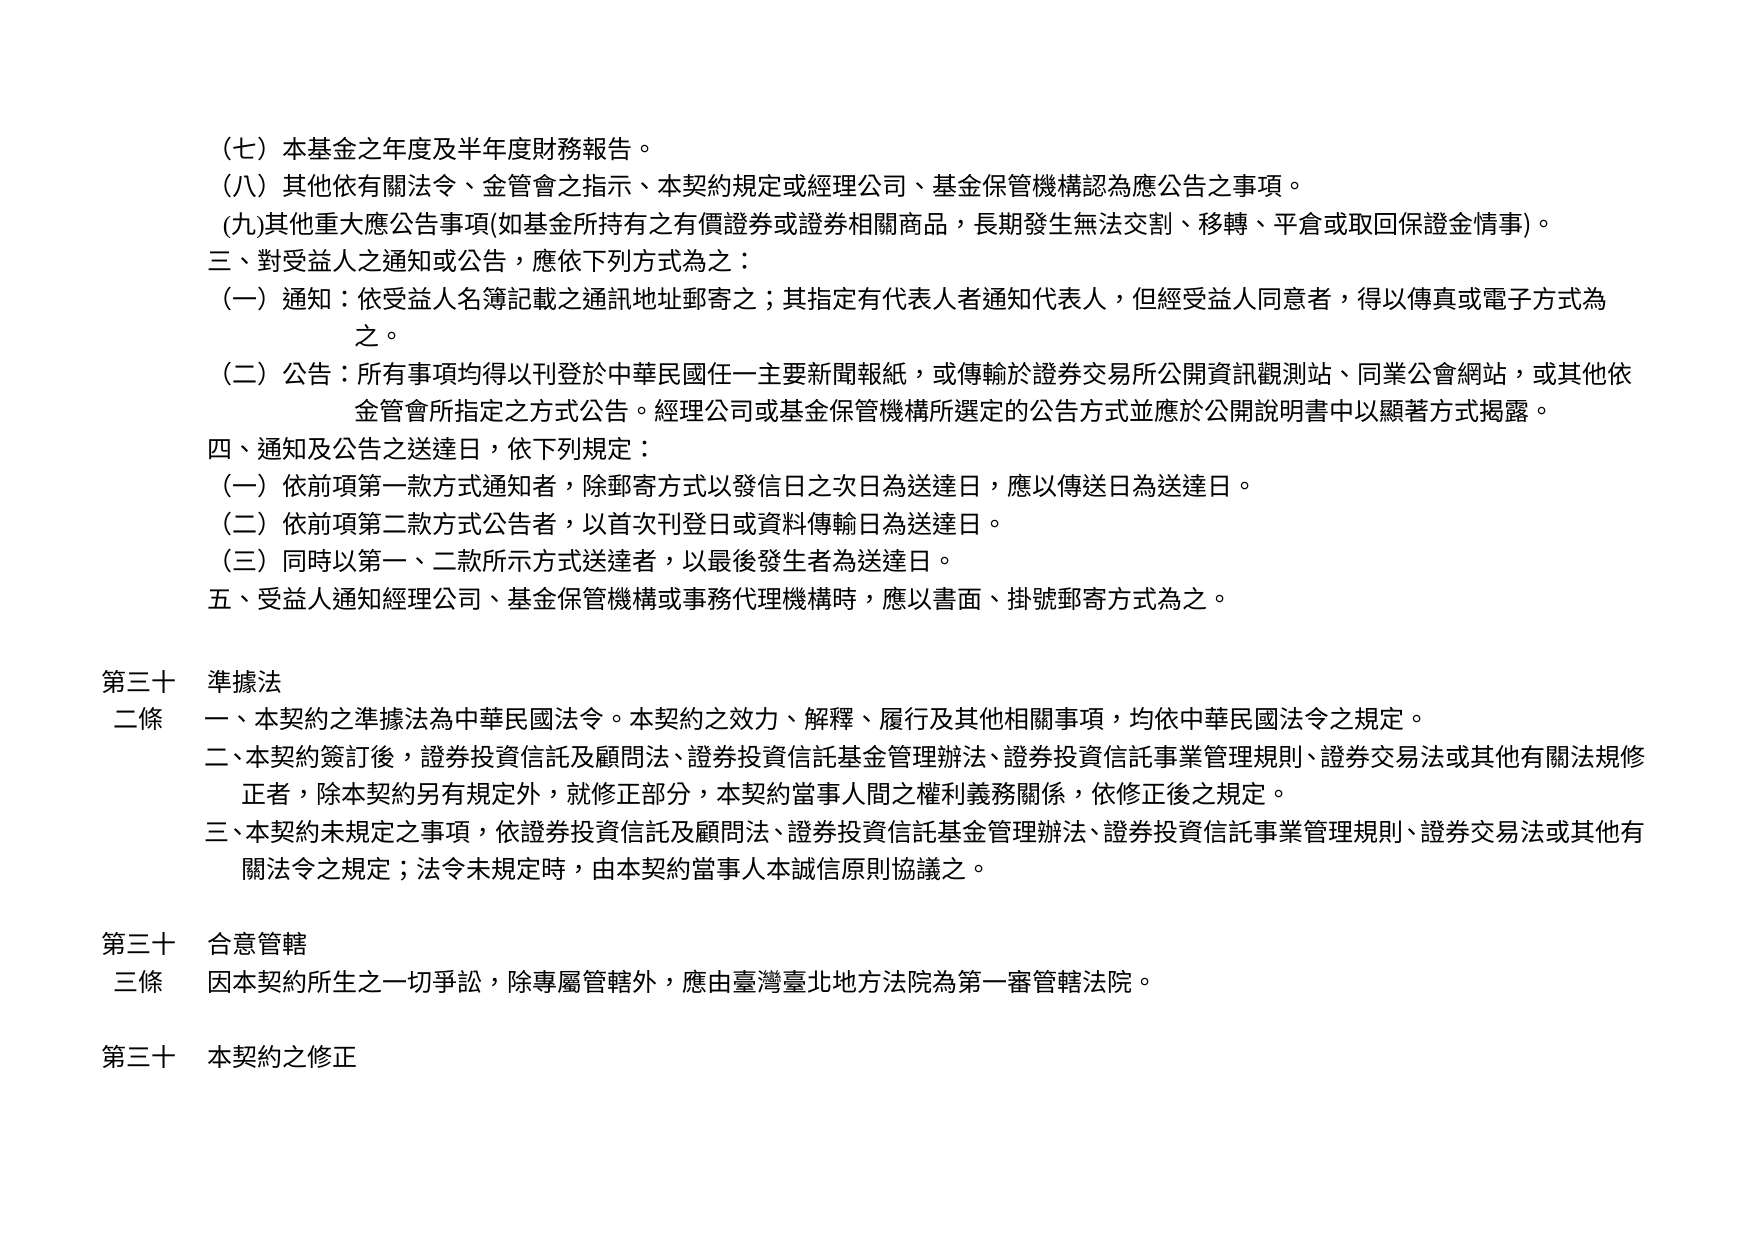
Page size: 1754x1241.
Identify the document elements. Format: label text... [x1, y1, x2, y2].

table_cell 第三十三條 [91, 924, 185, 1036]
table_cell （七）本基金之年度及半年度財務報告。 （八）其他依有關法令、金管會之指示、本契約規定或經理公司、基金保管機構認為應公告之事項。 (九)其他重大應公告事項(如基金所持有之有價證券或證券相關商品，長期發生無法交割、移轉、平倉或取回保證金情事)。 三、對受益人之通知或公告，應依下列方式為之： （一）通知：依受益人名簿記載之通訊地址郵寄之；其指定有代表人者通知代表人，但經受益人同意者，得以傳真或電子方式為之。 （二）公告：所有事項均得以刊登於中華民國任一主要新聞報紙，或傳輸於證券交易所公開資訊觀測站、同業公會網站，或其他依金管會所指定之方式公告。經理公司或基金保管機構所選定的公告方式並應於公開說明書中以顯著方式揭露。 四、通知及公告之送達日，依下列規定： （一）依前項第一款方式通知者，除郵寄方式以發信日之次日為送達日，應以傳送日為送達日。 （二）依前項第二款方式公告者，以首次刊登日或資料傳輸日為送達日。 （三）同時以第一、二款所示方式送達者，以最後發生者為送達日。 五、受益人通知經理公司、基金保管機構或事務代理機構時，應以書面、掛號郵寄方式為之。 [204, 129, 1648, 661]
table_cell 第三十 [91, 1036, 185, 1103]
table_cell [91, 129, 185, 661]
table_cell 第三十二條 [91, 661, 185, 924]
table_cell 本契約之修正 [204, 1036, 1648, 1103]
table_cell [185, 1036, 204, 1103]
table_cell 準據法 一、本契約之準據法為中華民國法令。本契約之效力、解釋、履行及其他相關事項，均依中華民國法令之規定。 二、本契約簽訂後，證券投資信託及顧問法、證券投資信託基金管理辦法、證券投資信託事業管理規則、證券交易法或其他有關法規修正者，除本契約另有規定外，就修正部分，本契約當事人間之權利義務關係，依修正後之規定。 三、本契約未規定之事項，依證券投資信託及顧問法、證券投資信託基金管理辦法、證券投資信託事業管理規則、證券交易法或其他有關法令之規定；法令未規定時，由本契約當事人本誠信原則協議之。 [204, 661, 1648, 924]
table_cell [185, 129, 204, 661]
table_cell [185, 924, 204, 1036]
table_cell [185, 661, 204, 924]
table_cell 合意管轄 因本契約所生之一切爭訟，除專屬管轄外，應由臺灣臺北地方法院為第一審管轄法院。 [204, 924, 1648, 1036]
